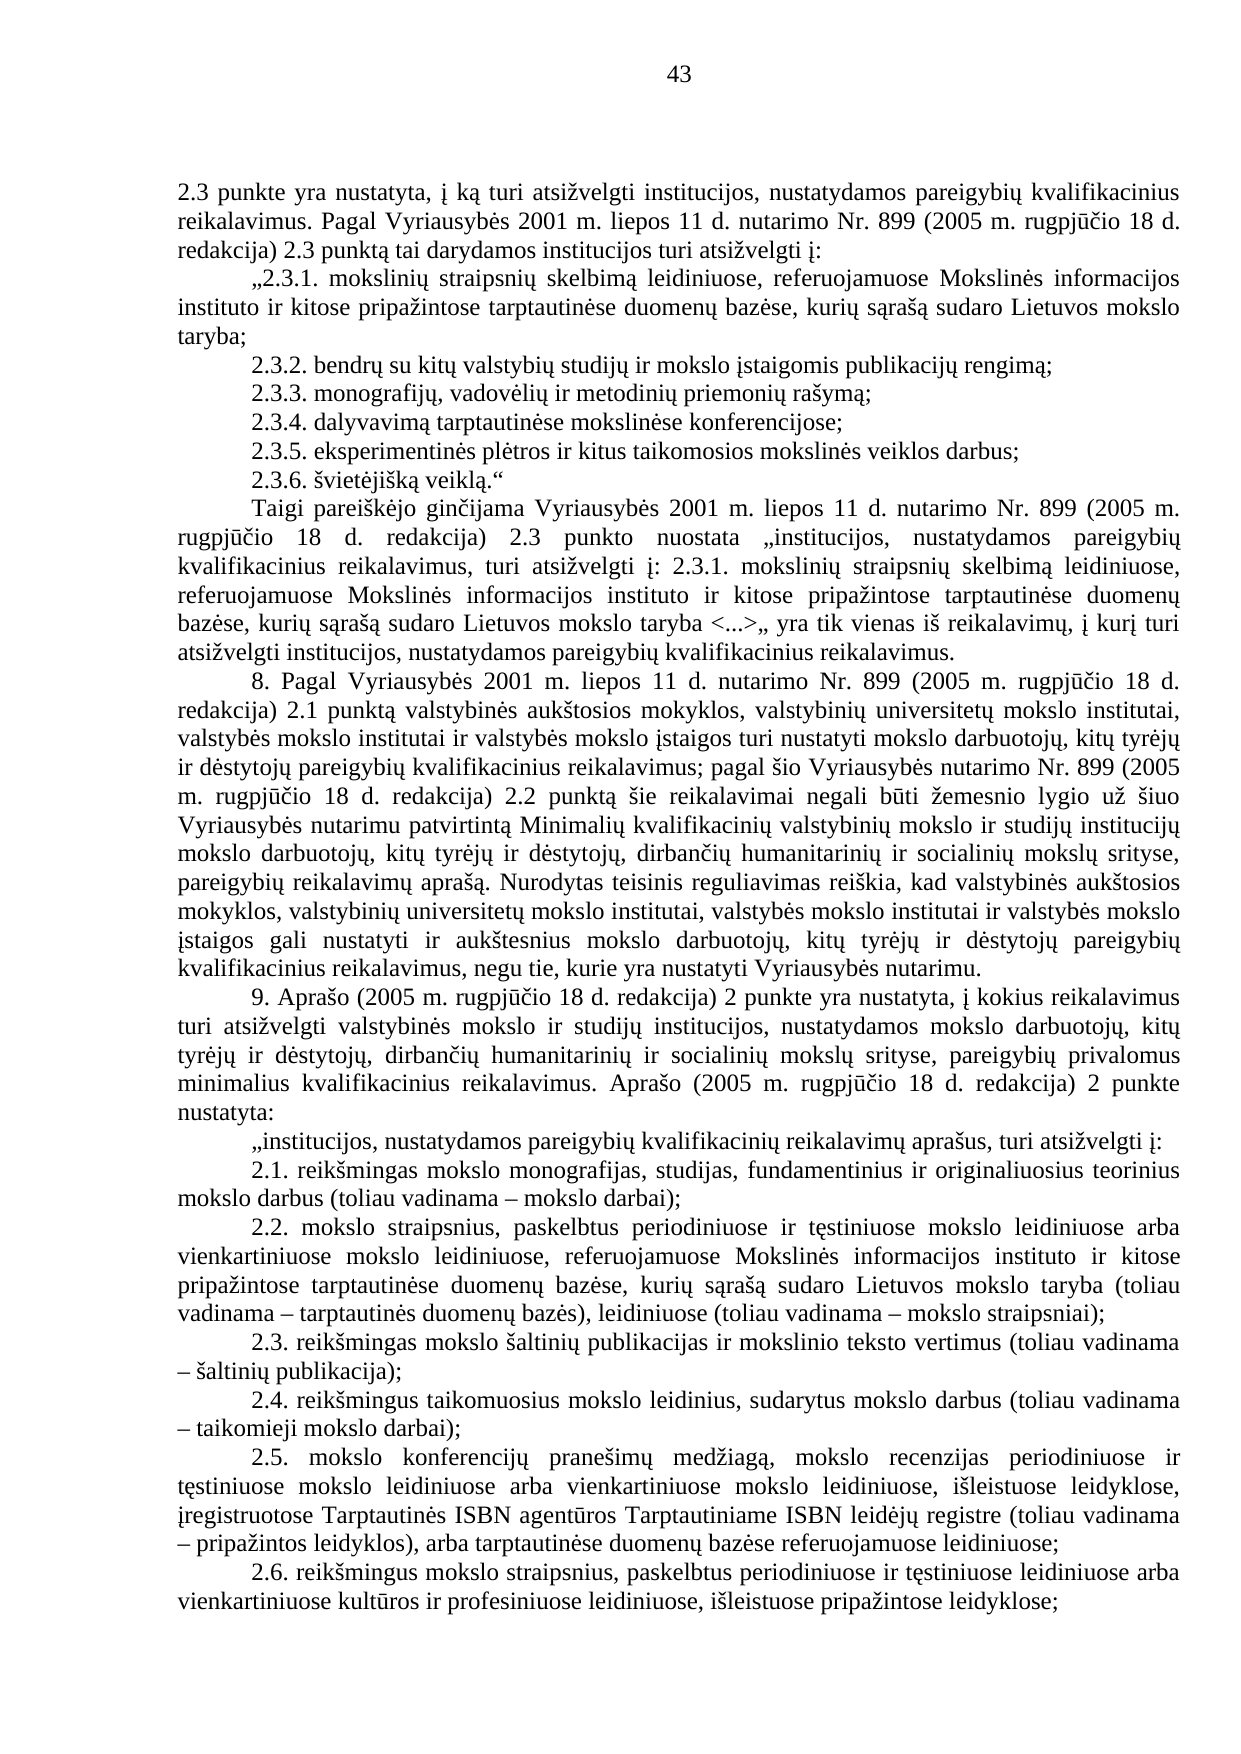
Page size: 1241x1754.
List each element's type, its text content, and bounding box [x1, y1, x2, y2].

text 2.3.2. bendrų su kitų valstybių studijų ir mokslo įstaigomis publikacijų rengimą; [177, 350, 1181, 378]
text 2.3 punkte yra nustatyta, į ką turi atsižvelgti institucijos, nustatydamos pareigybių kvalifikacinius reikalavimus. Pagal Vyriausybės 2001 m. liepos 11 d. nutarimo Nr. 899 (2005 m. rugpjūčio 18 d. redakcija) 2.3 punktą tai darydamos institucijos turi atsižvelgti į: [177, 177, 1181, 263]
text Taigi pareiškėjo ginčijama Vyriausybės 2001 m. liepos 11 d. nutarimo Nr. 899 (2005 m. rugpjūčio 18 d. redakcija) 2.3 punkto nuostata „institucijos, nustatydamos pareigybių kvalifikacinius reikalavimus, turi atsižvelgti į: 2.3.1. mokslinių straipsnių skelbimą leidiniuose, referuojamuose Mokslinės informacijos instituto ir kitose pripažintose tarptautinėse duomenų bazėse, kurių sąrašą sudaro Lietuvos mokslo taryba <...>„ yra tik vienas iš reikalavimų, į kurį turi atsižvelgti institucijos, nustatydamos pareigybių kvalifikacinius reikalavimus. [177, 493, 1181, 666]
text 2.3.5. eksperimentinės plėtros ir kitus taikomosios mokslinės veiklos darbus; [177, 436, 1181, 465]
text 2.3.3. monografijų, vadovėlių ir metodinių priemonių rašymą; [177, 378, 1181, 407]
text 8. Pagal Vyriausybės 2001 m. liepos 11 d. nutarimo Nr. 899 (2005 m. rugpjūčio 18 d. redakcija) 2.1 punktą valstybinės aukštosios mokyklos, valstybinių universitetų mokslo institutai, valstybės mokslo institutai ir valstybės mokslo įstaigos turi nustatyti mokslo darbuotojų, kitų tyrėjų ir dėstytojų pareigybių kvalifikacinius reikalavimus; pagal šio Vyriausybės nutarimo Nr. 899 (2005 m. rugpjūčio 18 d. redakcija) 2.2 punktą šie reikalavimai negali būti žemesnio lygio už šiuo Vyriausybės nutarimu patvirtintą Minimalių kvalifikacinių valstybinių mokslo ir studijų institucijų mokslo darbuotojų, kitų tyrėjų ir dėstytojų, dirbančių humanitarinių ir socialinių mokslų srityse, pareigybių reikalavimų aprašą. Nurodytas teisinis reguliavimas reiškia, kad valstybinės aukštosios mokyklos, valstybinių universitetų mokslo institutai, valstybės mokslo institutai ir valstybės mokslo įstaigos gali nustatyti ir aukštesnius mokslo darbuotojų, kitų tyrėjų ir dėstytojų pareigybių kvalifikacinius reikalavimus, negu tie, kurie yra nustatyti Vyriausybės nutarimu. [177, 666, 1181, 982]
text 2.4. reikšmingus taikomuosius mokslo leidinius, sudarytus mokslo darbus (toliau vadinama – taikomieji mokslo darbai); [177, 1385, 1181, 1442]
text 9. Aprašo (2005 m. rugpjūčio 18 d. redakcija) 2 punkte yra nustatyta, į kokius reikalavimus turi atsižvelgti valstybinės mokslo ir studijų institucijos, nustatydamos mokslo darbuotojų, kitų tyrėjų ir dėstytojų, dirbančių humanitarinių ir socialinių mokslų srityse, pareigybių privalomus minimalius kvalifikacinius reikalavimus. Aprašo (2005 m. rugpjūčio 18 d. redakcija) 2 punkte nustatyta: [177, 982, 1181, 1126]
text „institucijos, nustatydamos pareigybių kvalifikacinių reikalavimų aprašus, turi atsižvelgti į: [177, 1126, 1181, 1155]
text 2.6. reikšmingus mokslo straipsnius, paskelbtus periodiniuose ir tęstiniuose leidiniuose arba vienkartiniuose kultūros ir profesiniuose leidiniuose, išleistuose pripažintose leidyklose; [177, 1557, 1181, 1615]
text 2.2. mokslo straipsnius, paskelbtus periodiniuose ir tęstiniuose mokslo leidiniuose arba vienkartiniuose mokslo leidiniuose, referuojamuose Mokslinės informacijos instituto ir kitose pripažintose tarptautinėse duomenų bazėse, kurių sąrašą sudaro Lietuvos mokslo taryba (toliau vadinama – tarptautinės duomenų bazės), leidiniuose (toliau vadinama – mokslo straipsniai); [177, 1212, 1181, 1327]
text „2.3.1. mokslinių straipsnių skelbimą leidiniuose, referuojamuose Mokslinės informacijos instituto ir kitose pripažintose tarptautinėse duomenų bazėse, kurių sąrašą sudaro Lietuvos mokslo taryba; [177, 263, 1181, 350]
text 2.5. mokslo konferencijų pranešimų medžiagą, mokslo recenzijas periodiniuose ir tęstiniuose mokslo leidiniuose arba vienkartiniuose mokslo leidiniuose, išleistuose leidyklose, įregistruotose Tarptautinės ISBN agentūros Tarptautiniame ISBN leidėjų registre (toliau vadinama – pripažintos leidyklos), arba tarptautinėse duomenų bazėse referuojamuose leidiniuose; [177, 1442, 1181, 1557]
text 2.3.4. dalyvavimą tarptautinėse mokslinėse konferencijose; [177, 407, 1181, 436]
text 2.3. reikšmingas mokslo šaltinių publikacijas ir mokslinio teksto vertimus (toliau vadinama – šaltinių publikacija); [177, 1327, 1181, 1385]
text 2.1. reikšmingas mokslo monografijas, studijas, fundamentinius ir originaliuosius teorinius mokslo darbus (toliau vadinama – mokslo darbai); [177, 1155, 1181, 1212]
text 2.3.6. švietėjišką veiklą.“ [177, 465, 1181, 493]
